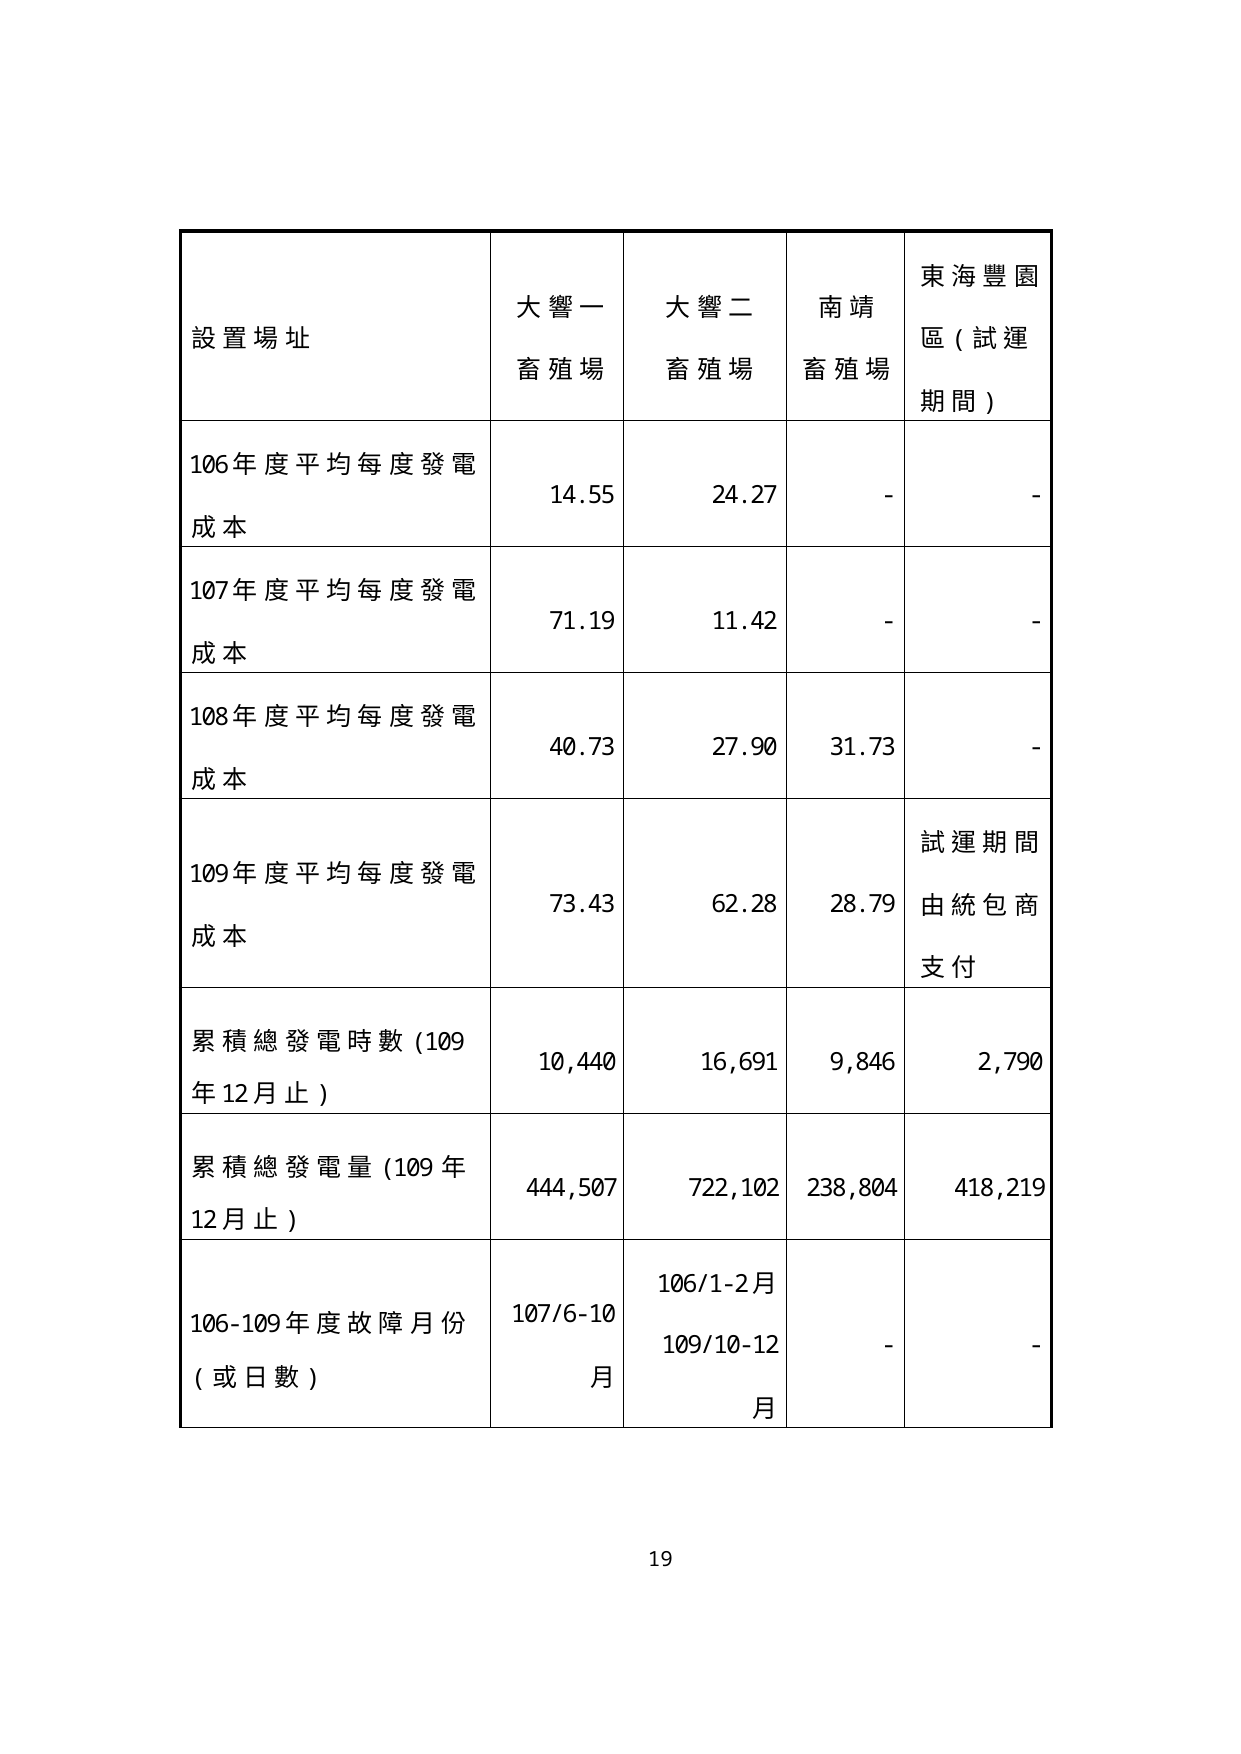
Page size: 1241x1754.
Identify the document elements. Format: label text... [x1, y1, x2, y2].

table_cell 107/6-10月 [491, 1240, 623, 1427]
table_cell - [905, 547, 1050, 672]
table_header 南靖 畜殖場 [787, 233, 904, 420]
table_cell 27.90 [624, 673, 786, 798]
table_cell 73.43 [491, 799, 623, 987]
table_cell 71.19 [491, 547, 623, 672]
table_cell 31.73 [787, 673, 904, 798]
table_cell 試運期間由統包商支付 [905, 799, 1050, 987]
table_header 設置場址 [182, 233, 490, 420]
table_cell 40.73 [491, 673, 623, 798]
table_cell 14.55 [491, 421, 623, 546]
table_cell 24.27 [624, 421, 786, 546]
table_cell 2,790 [905, 988, 1050, 1113]
table_header 東海豐園區(試運期間) [905, 233, 1050, 420]
table_cell 11.42 [624, 547, 786, 672]
table_cell 109年度平均每度發電成本 [182, 799, 490, 987]
table_cell 9,846 [787, 988, 904, 1113]
table_cell - [787, 1240, 904, 1427]
table_cell 722,102 [624, 1114, 786, 1239]
table_cell 106年度平均每度發電成本 [182, 421, 490, 546]
table_cell 累積總發電時數(109年12月止) [182, 988, 490, 1113]
table_cell 16,691 [624, 988, 786, 1113]
table_cell 28.79 [787, 799, 904, 987]
table_cell 444,507 [491, 1114, 623, 1239]
table_cell 108年度平均每度發電成本 [182, 673, 490, 798]
table_cell - [905, 421, 1050, 546]
table_header 大響一 畜殖場 [491, 233, 623, 420]
table_cell - [787, 421, 904, 546]
table_cell 62.28 [624, 799, 786, 987]
table_header 大響二 畜殖場 [624, 233, 786, 420]
table_cell - [787, 547, 904, 672]
table_cell 10,440 [491, 988, 623, 1113]
table_cell 累積總發電量(109年12月止) [182, 1114, 490, 1239]
table_cell 106-109年度故障月份(或日數) [182, 1240, 490, 1427]
table_cell - [905, 673, 1050, 798]
table_cell 107年度平均每度發電成本 [182, 547, 490, 672]
table_cell 106/1-2月 109/10-12月 [624, 1240, 786, 1427]
table_cell 418,219 [905, 1114, 1050, 1239]
table_cell - [905, 1240, 1050, 1427]
table_cell 238,804 [787, 1114, 904, 1239]
